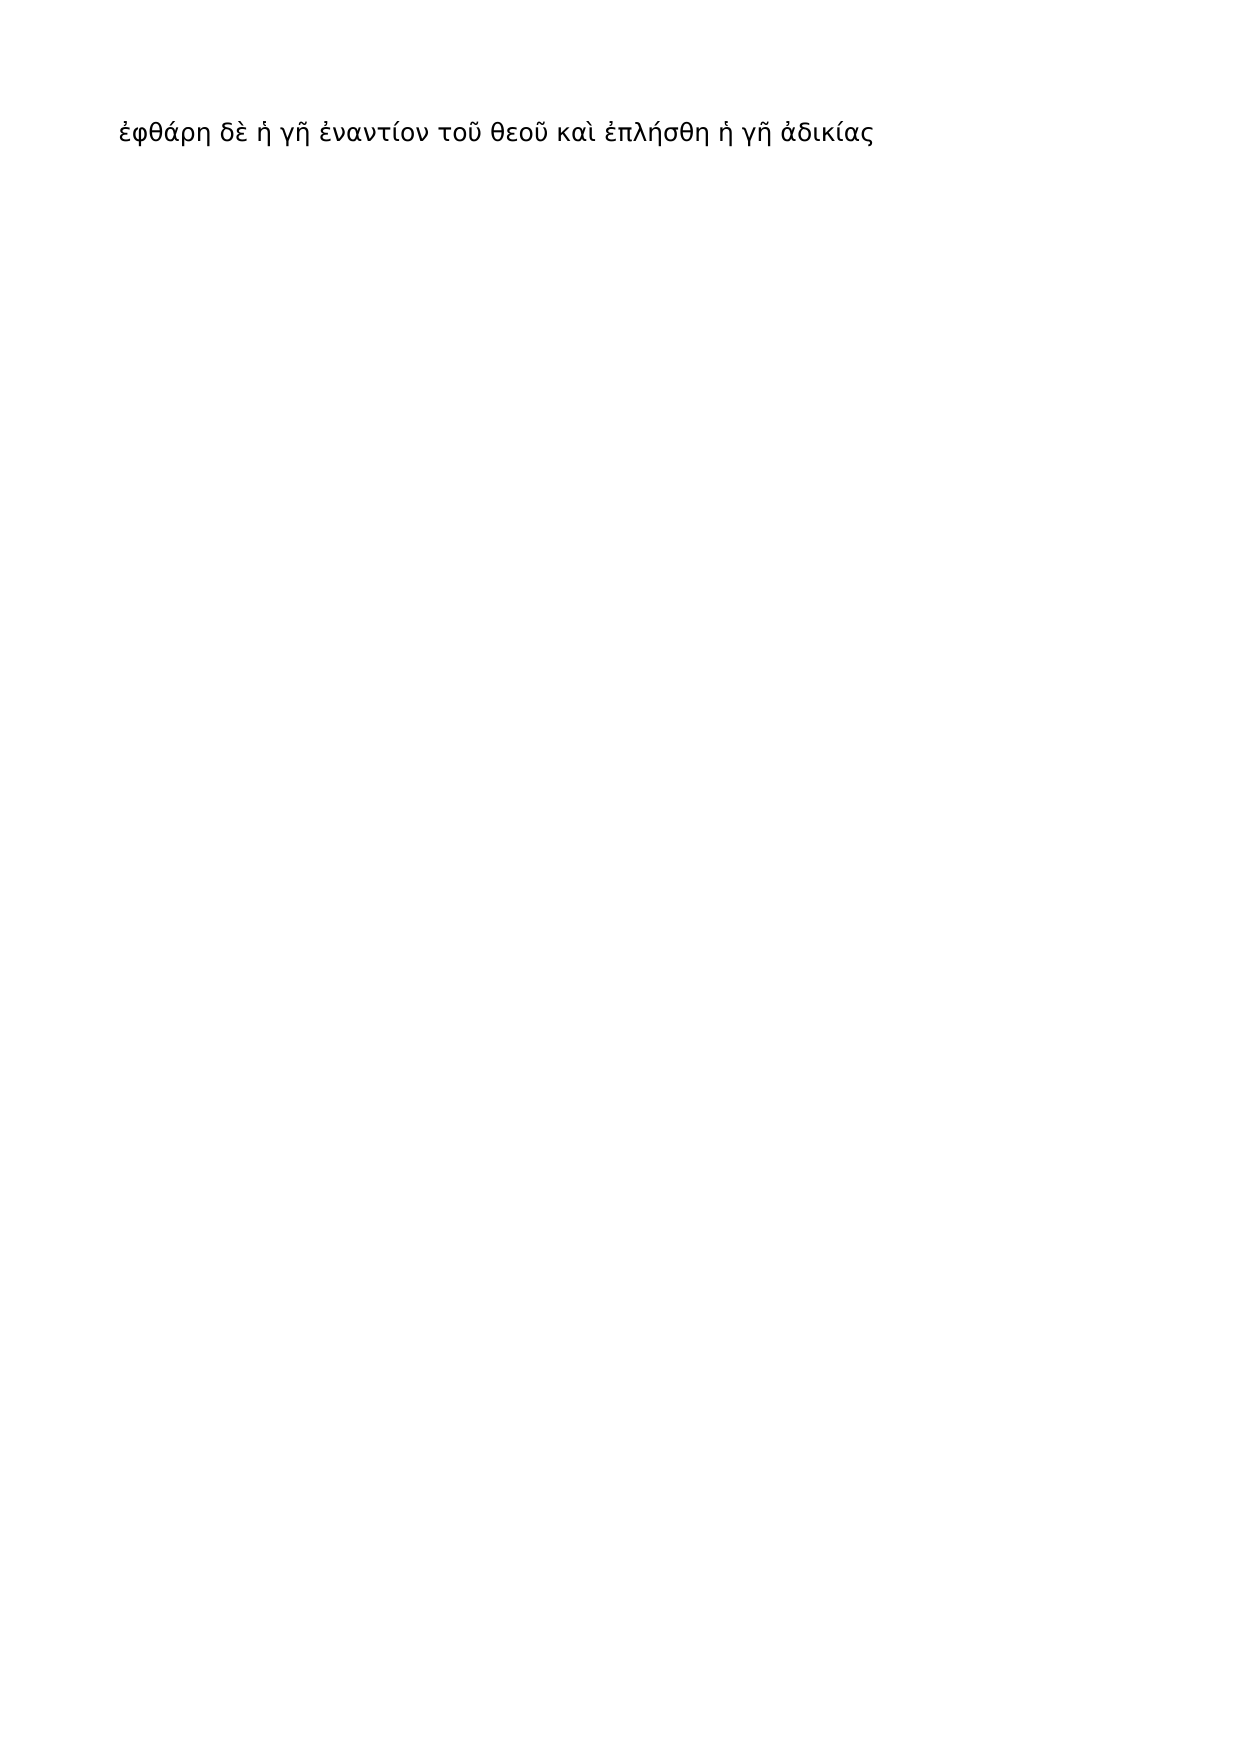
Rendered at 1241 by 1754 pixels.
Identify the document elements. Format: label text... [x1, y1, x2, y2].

text ἐφθάρη δὲ ἡ γῆ ἐναντίον τοῦ θεοῦ καὶ ἐπλήσθη ἡ γῆ ἀδικίας [118, 118, 1122, 147]
